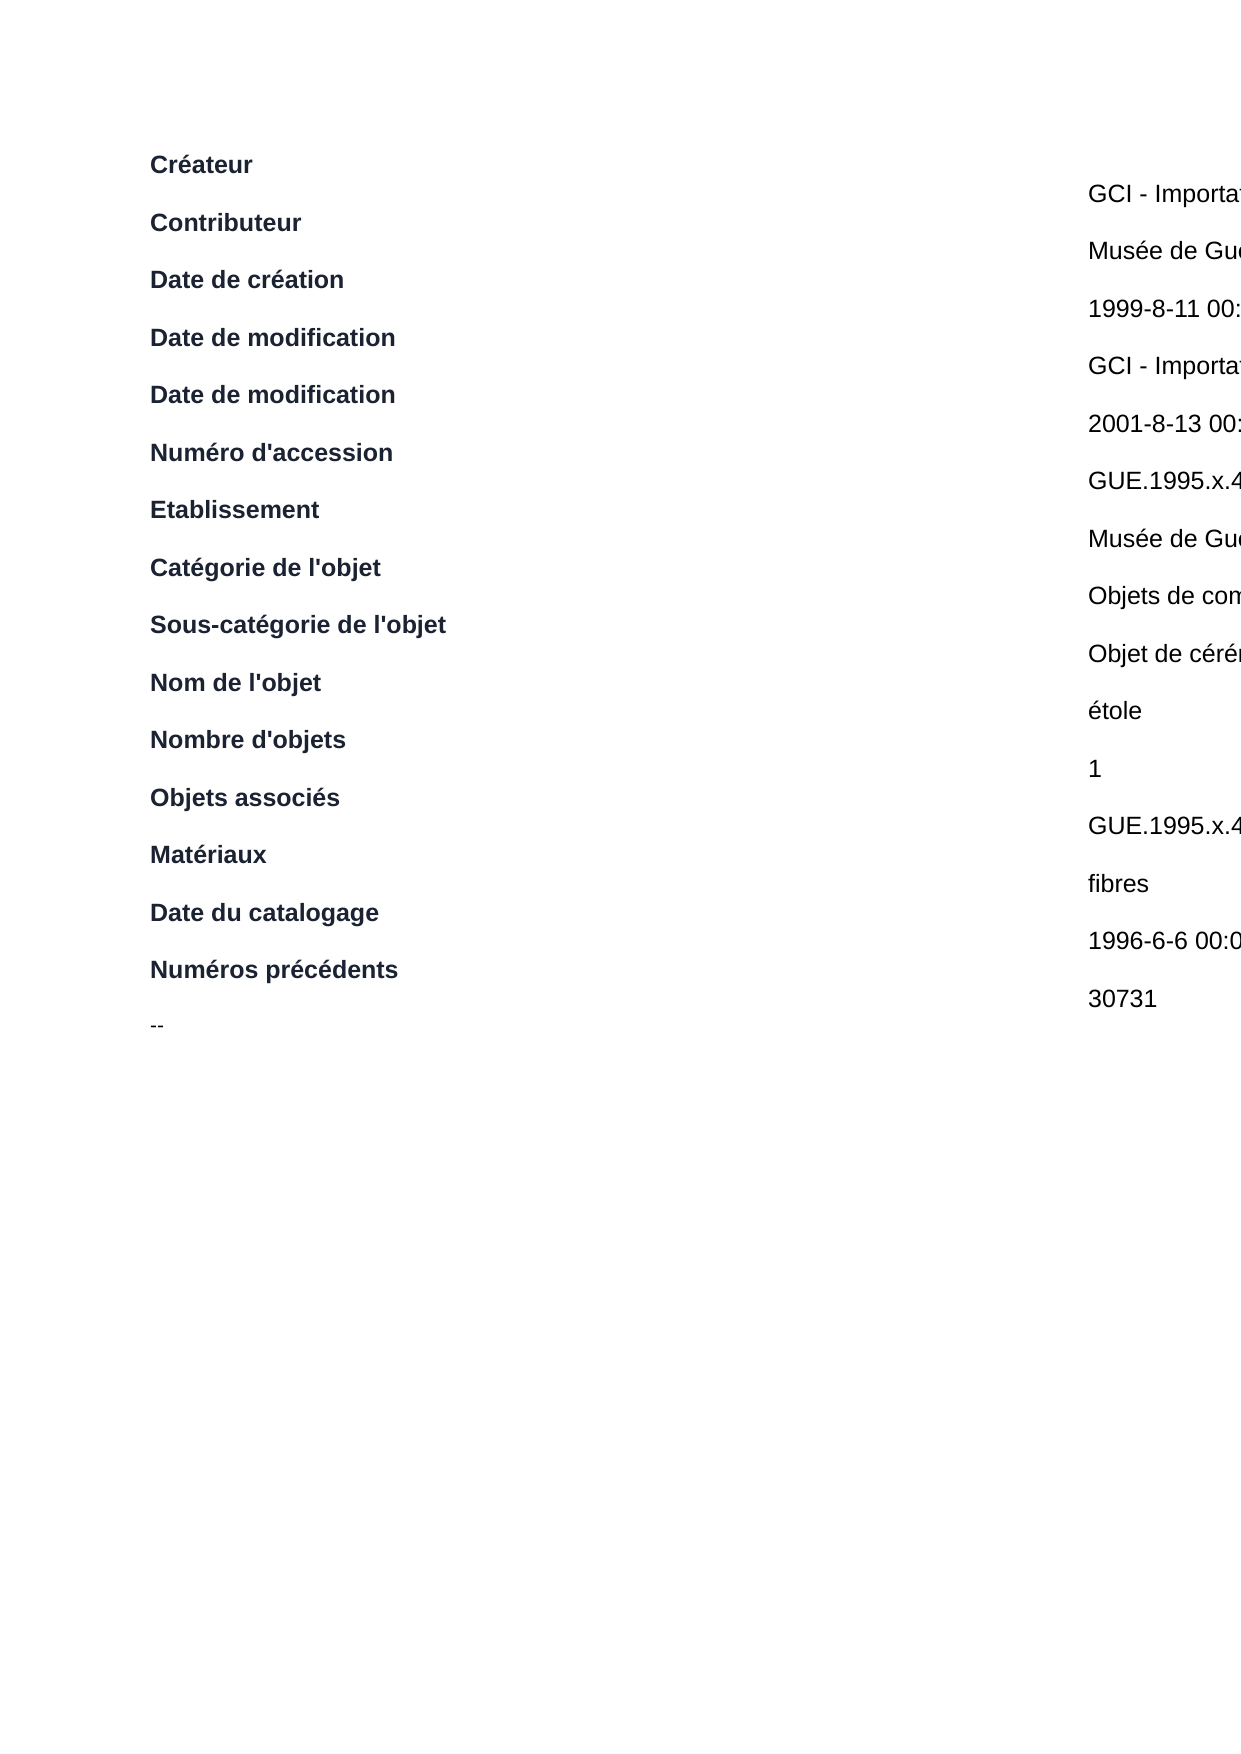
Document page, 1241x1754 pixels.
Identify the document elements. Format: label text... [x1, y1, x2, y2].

text Date de création [150, 265, 1090, 294]
text Nombre d'objets [150, 725, 1090, 754]
text 2001-8-13 00:00 [1088, 409, 1240, 437]
text Objet de cérémonie [1088, 639, 1240, 667]
text 1999-8-11 00:00 [1088, 294, 1240, 322]
text -- [150, 1012, 1090, 1036]
text Date de modification [150, 322, 1090, 351]
text Matériaux [150, 840, 1090, 869]
text Numéro d'accession [150, 437, 1090, 466]
text GCI - Importation [1088, 351, 1240, 380]
text 1 [1088, 754, 1240, 782]
text GUE.1995.x.487 [1088, 811, 1240, 840]
text GUE.1995.x.488 [1088, 466, 1240, 495]
text Créateur [150, 150, 1090, 179]
text Musée de Guérin [1088, 236, 1240, 265]
text étole [1088, 696, 1240, 725]
text 1996-6-6 00:00 [1088, 926, 1240, 955]
text Contributeur [150, 207, 1090, 236]
text Numéros précédents [150, 955, 1090, 984]
text GCI - Importation [1088, 179, 1240, 207]
text Objets de communication [1088, 581, 1240, 610]
text fibres [1088, 869, 1240, 897]
text Objets associés [150, 782, 1090, 811]
text Date du catalogage [150, 897, 1090, 926]
text Etablissement [150, 495, 1090, 524]
text Musée de Guérin [1088, 524, 1240, 552]
text 30731 [1088, 984, 1240, 1012]
text Nom de l'objet [150, 667, 1090, 696]
text Date de modification [150, 380, 1090, 409]
text Sous-catégorie de l'objet [150, 610, 1090, 639]
text Catégorie de l'objet [150, 552, 1090, 581]
